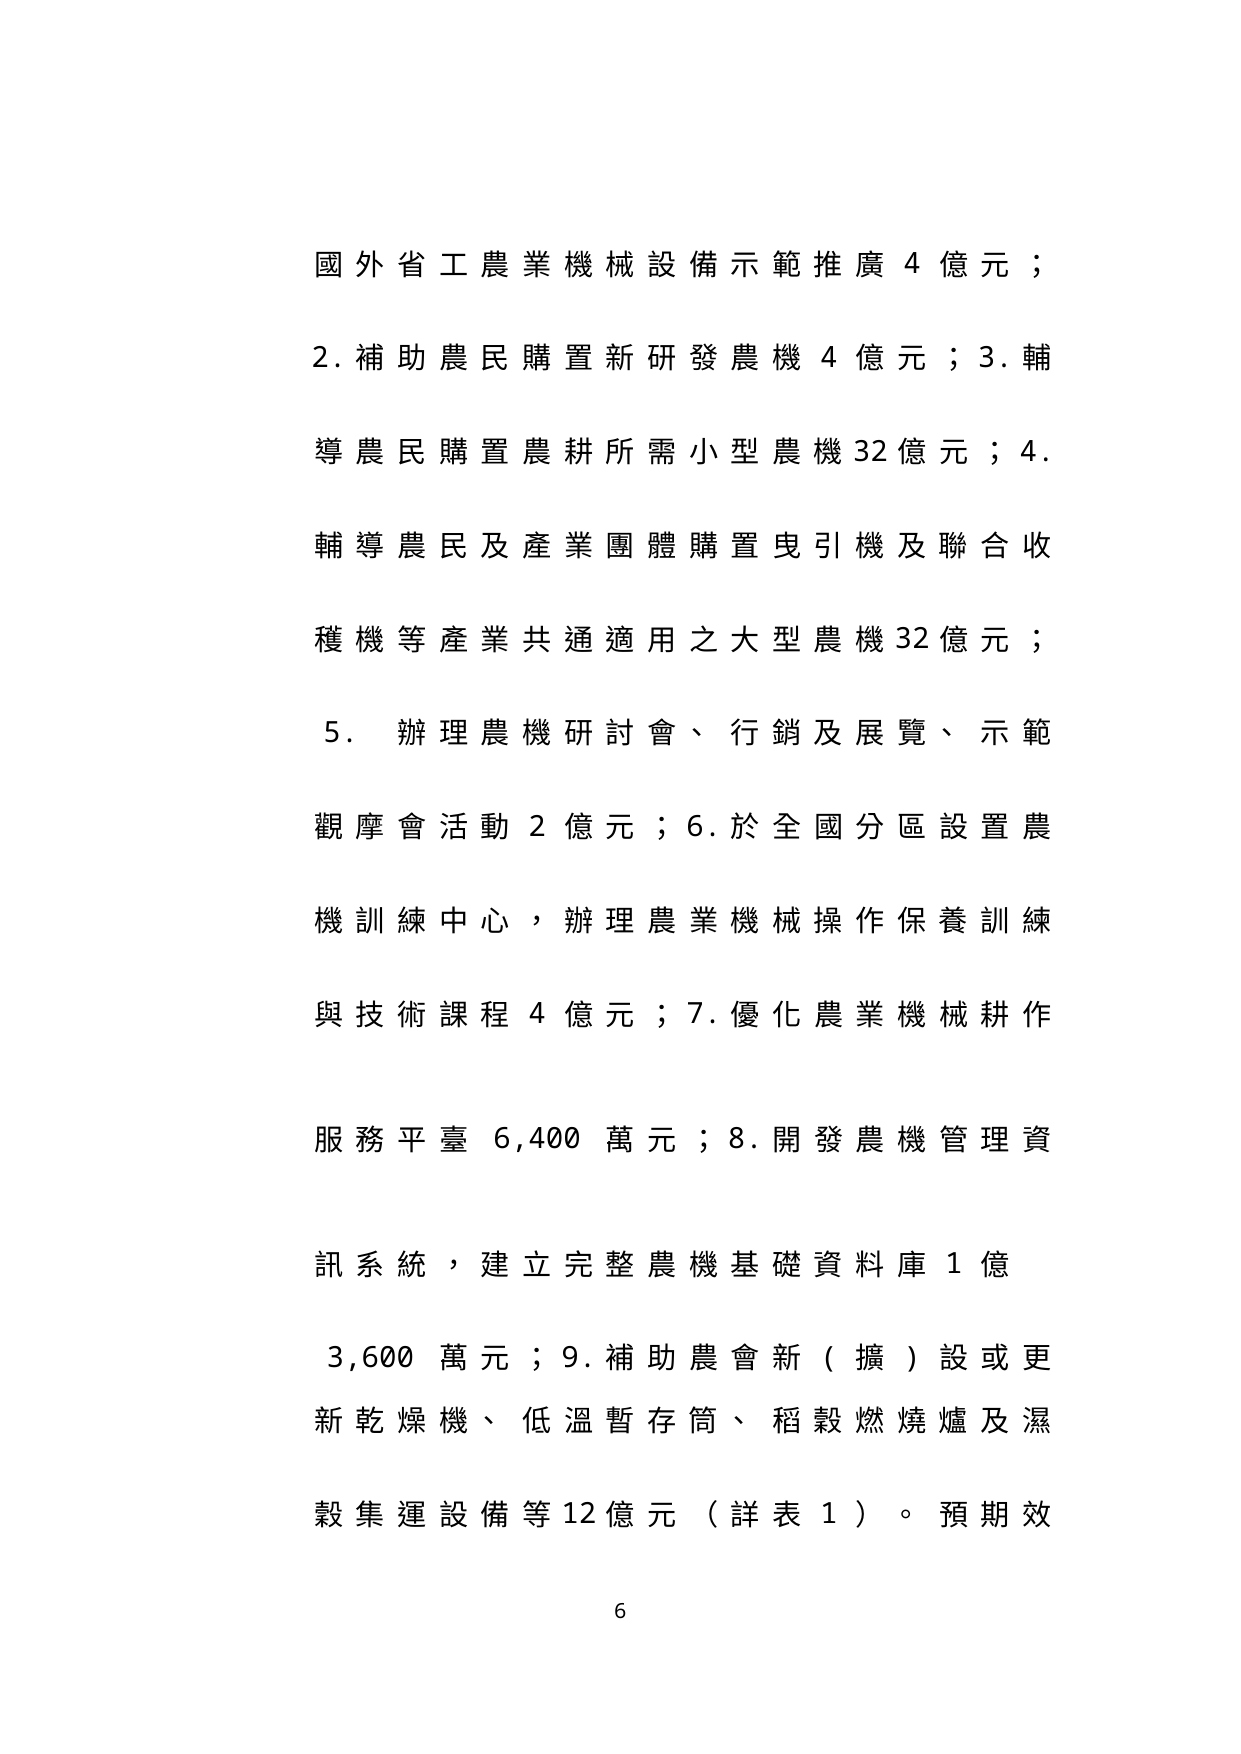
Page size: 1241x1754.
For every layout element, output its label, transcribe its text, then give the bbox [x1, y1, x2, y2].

text 國外省工農業機械設備示範推廣4億元；2.補助農民購置新研發農機4億元；3.輔導農民購置農耕所需小型農機32億元；4.輔導農民及產業團體購置曳引機及聯合收穫機等產業共通適用之大型農機32億元；5. 辦理農機研討會、行銷及展覽、示範觀摩會活動2億元；6.於全國分區設置農機訓練中心，辦理農業機械操作保養訓練與技術課程4億元；7.優化農業機械耕作服務平臺6,400萬元；8.開發農機管理資訊系統，建立完整農機基礎資料庫1億3,600萬元；9.補助農會新(擴)設或更新乾燥機、低溫暫存筒、稻穀燃燒爐及濕穀集運設備等12億元（詳表1）。預期效 [271, 189, 1058, 1564]
